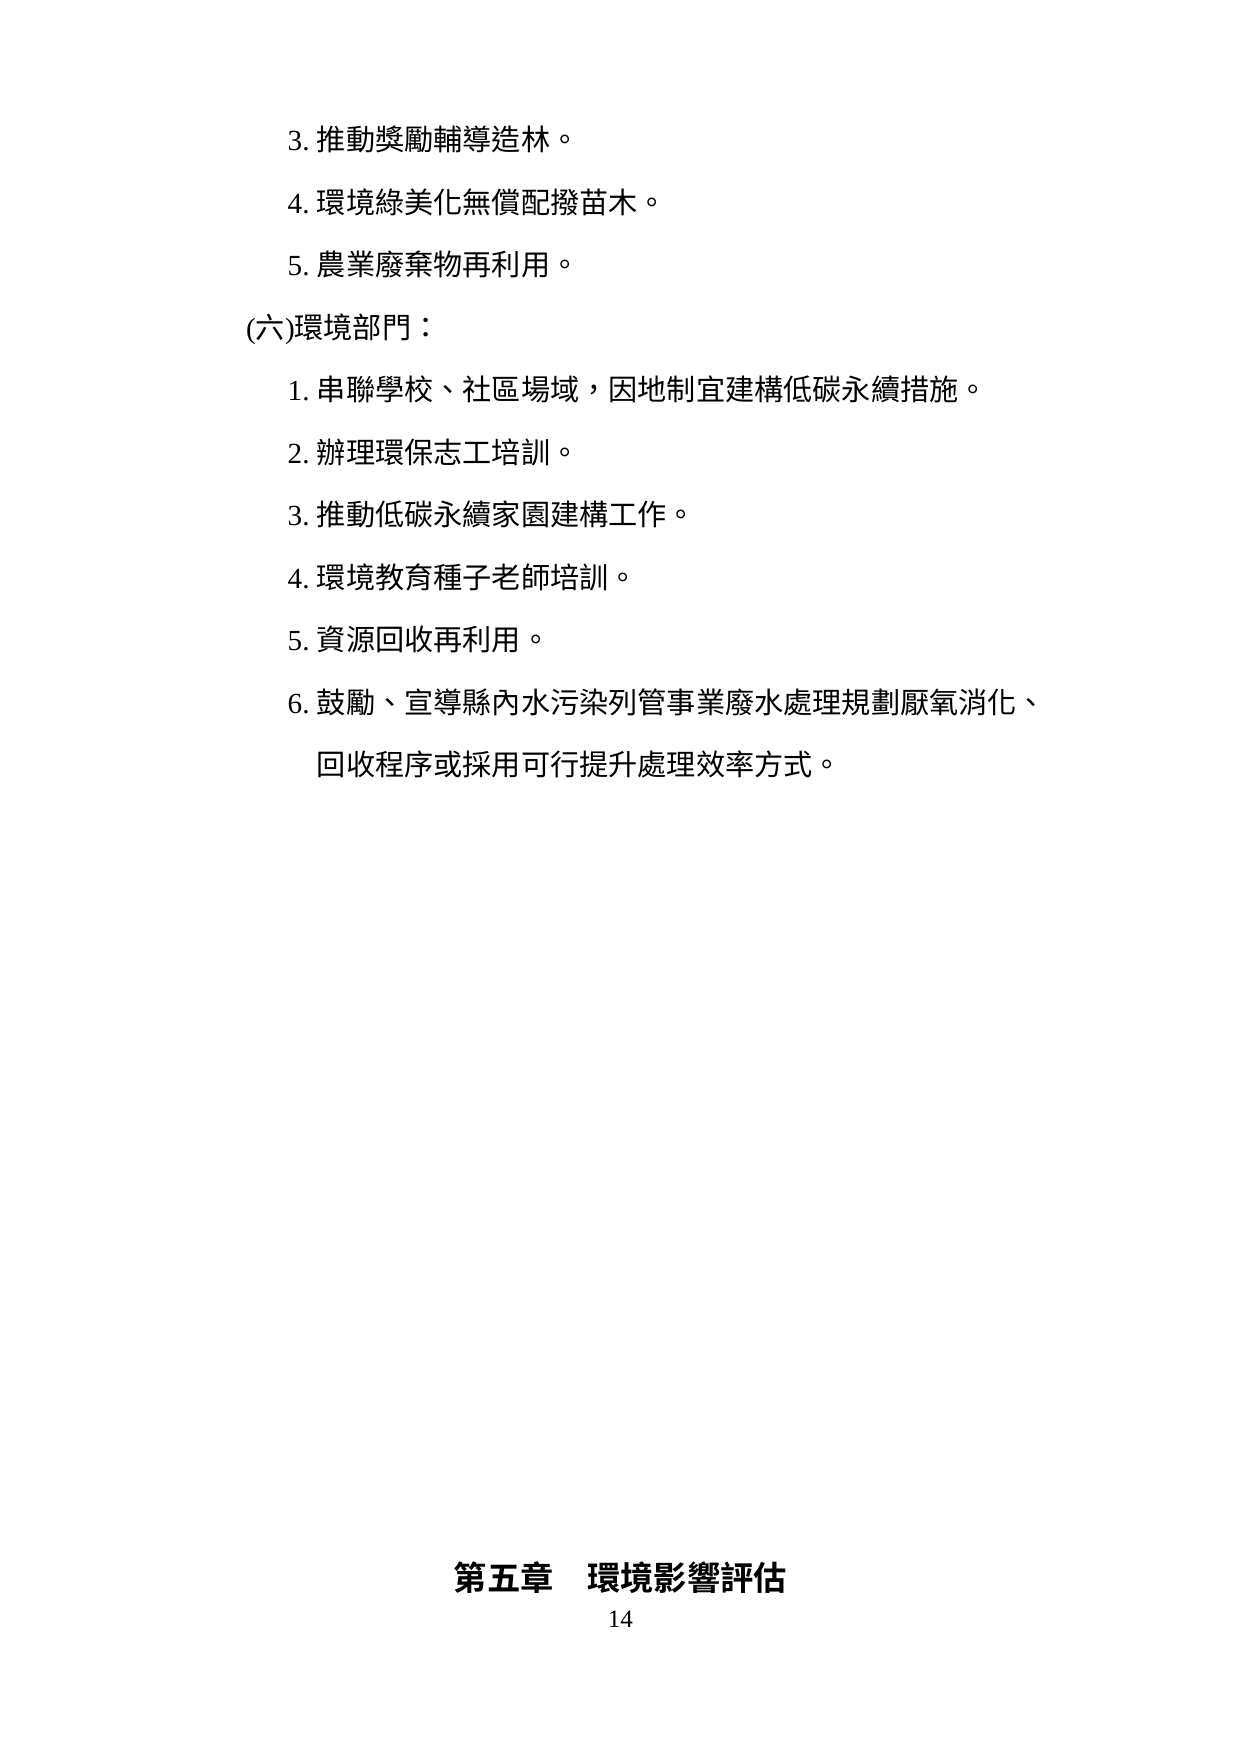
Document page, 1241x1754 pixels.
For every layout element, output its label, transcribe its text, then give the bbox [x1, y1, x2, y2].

text (六)環境部門： [187, 284, 1053, 346]
subtitle 第五章 環境影響評估 [187, 1534, 1053, 1596]
text 4. 環境綠美化無償配撥苗木。 [287, 159, 1053, 221]
text 5. 資源回收再利用。 [287, 596, 1053, 659]
text 5. 農業廢棄物再利用。 [287, 221, 1053, 284]
text 3. 推動獎勵輔導造林。 [287, 96, 1053, 159]
text 3. 推動低碳永續家園建構工作。 [287, 471, 1053, 534]
text 1. 串聯學校、社區場域，因地制宜建構低碳永續措施。 [287, 346, 1053, 409]
text 4. 環境教育種子老師培訓。 [287, 534, 1053, 596]
text 2. 辦理環保志工培訓。 [287, 409, 1053, 471]
text 6. 鼓勵、宣導縣內水污染列管事業廢水處理規劃厭氧消化、回收程序或採用可行提升處理效率方式。 [287, 659, 1053, 784]
